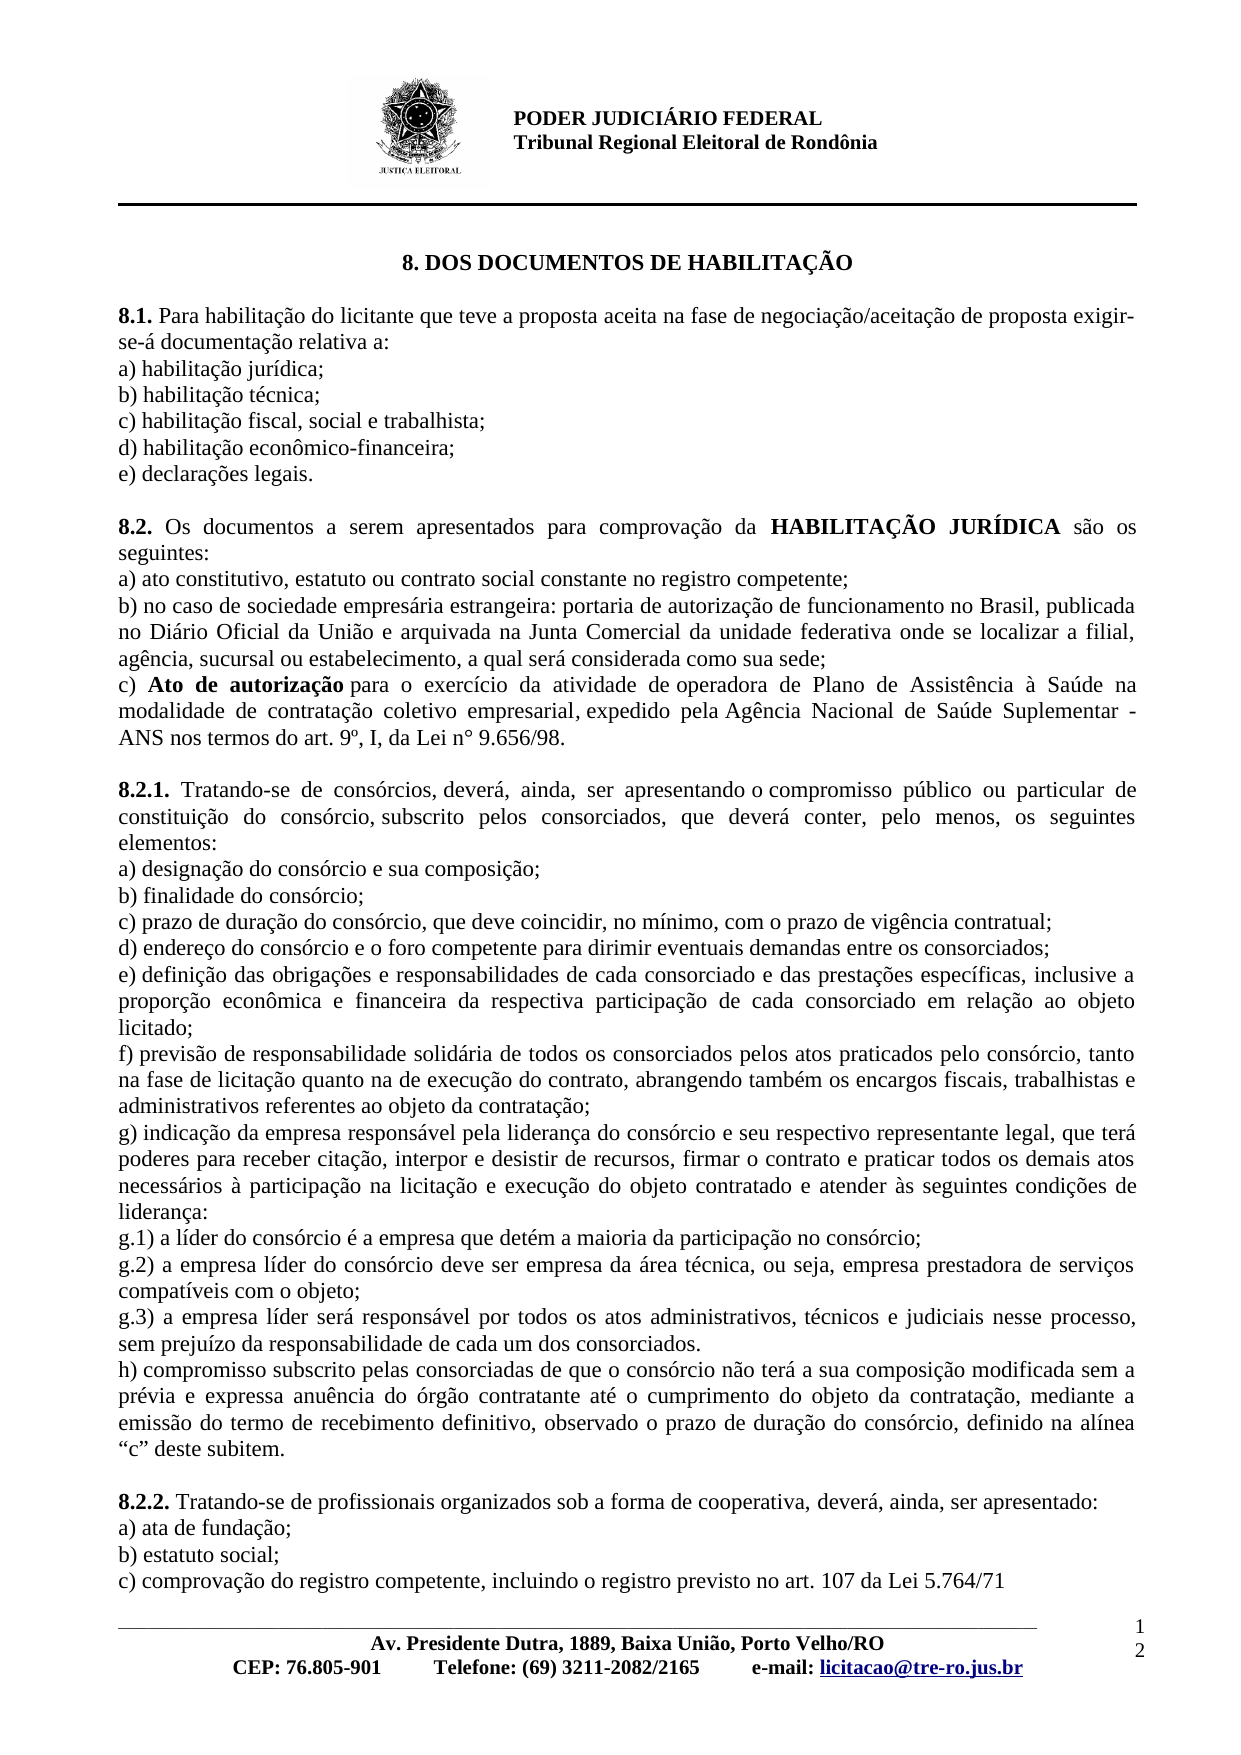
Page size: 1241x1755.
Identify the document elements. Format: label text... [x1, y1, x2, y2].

text b) habilitação técnica; [118, 381, 1137, 407]
text d) habilitação econômico-financeira; [118, 434, 1137, 460]
subtitle 8. DOS DOCUMENTOS DE HABILITAÇÃO [118, 249, 1137, 276]
text a) ata de fundação; [118, 1514, 1137, 1541]
text 8.2.2. Tratando-se de profissionais organizados sob a forma de cooperativa, deverá, ainda, ser apresentado: [118, 1488, 1137, 1514]
text g.3) a empresa líder será responsável por todos os atos administrativos, técnicos e judiciais nesse processo, sem prejuízo da responsabilidade de cada um dos consorciados. [118, 1303, 1137, 1356]
text c) habilitação fiscal, social e trabalhista; [118, 407, 1137, 434]
text g.2) a empresa líder do consórcio deve ser empresa da área técnica, ou seja, empresa prestadora de serviços compatíveis com o objeto; [118, 1251, 1137, 1303]
text b) no caso de sociedade empresária estrangeira: portaria de autorização de funcionamento no Brasil, publicada no Diário Oficial da União e arquivada na Junta Comercial da unidade federativa onde se localizar a filial, agência, sucursal ou estabelecimento, a qual será considerada como sua sede; [118, 592, 1137, 671]
text c) prazo de duração do consórcio, que deve coincidir, no mínimo, com o prazo de vigência contratual; [118, 908, 1137, 934]
text a) habilitação jurídica; [118, 355, 1137, 381]
text b) finalidade do consórcio; [118, 882, 1137, 908]
text g.1) a líder do consórcio é a empresa que detém a maioria da participação no consórcio; [118, 1224, 1137, 1251]
text e) declarações legais. [118, 460, 1137, 486]
text a) ato constitutivo, estatuto ou contrato social constante no registro competente; [118, 566, 1137, 592]
text 8.2.1. Tratando-se de consórcios, deverá, ainda, ser apresentando o compromisso público ou particular de constituição do consórcio, subscrito pelos consorciados, que deverá conter, pelo menos, os seguintes elementos: [118, 776, 1137, 855]
text g) indicação da empresa responsável pela liderança do consórcio e seu respectivo representante legal, que terá poderes para receber citação, interpor e desistir de recursos, firmar o contrato e praticar todos os demais atos necessários à participação na licitação e execução do objeto contratado e atender às seguintes condições de liderança: [118, 1119, 1137, 1224]
text 8.1. Para habilitação do licitante que teve a proposta aceita na fase de negociação/aceitação de proposta exigir-se-á documentação relativa a: [118, 302, 1137, 355]
text h) compromisso subscrito pelas consorciadas de que o consórcio não terá a sua composição modificada sem a prévia e expressa anuência do órgão contratante até o cumprimento do objeto da contratação, mediante a emissão do termo de recebimento definitivo, observado o prazo de duração do consórcio, definido na alínea “c” deste subitem. [118, 1356, 1137, 1462]
text a) designação do consórcio e sua composição; [118, 855, 1137, 882]
text c) comprovação do registro competente, incluindo o registro previsto no art. 107 da Lei 5.764/71 [118, 1567, 1137, 1593]
text f) previsão de responsabilidade solidária de todos os consorciados pelos atos praticados pelo consórcio, tanto na fase de licitação quanto na de execução do contrato, abrangendo também os encargos fiscais, trabalhistas e administrativos referentes ao objeto da contratação; [118, 1040, 1137, 1119]
text d) endereço do consórcio e o foro competente para dirimir eventuais demandas entre os consorciados; [118, 934, 1137, 961]
text 8.2. Os documentos a serem apresentados para comprovação da HABILITAÇÃO JURÍDICA são os seguintes: [118, 513, 1137, 566]
text e) definição das obrigações e responsabilidades de cada consorciado e das prestações específicas, inclusive a proporção econômica e financeira da respectiva participação de cada consorciado em relação ao objeto licitado; [118, 961, 1137, 1040]
text c) Ato de autorização para o exercício da atividade de operadora de Plano de Assistência à Saúde na modalidade de contratação coletivo empresarial, expedido pela Agência Nacional de Saúde Suplementar - ANS nos termos do art. 9º, I, da Lei n° 9.656/98. [118, 671, 1137, 750]
text b) estatuto social; [118, 1541, 1137, 1567]
